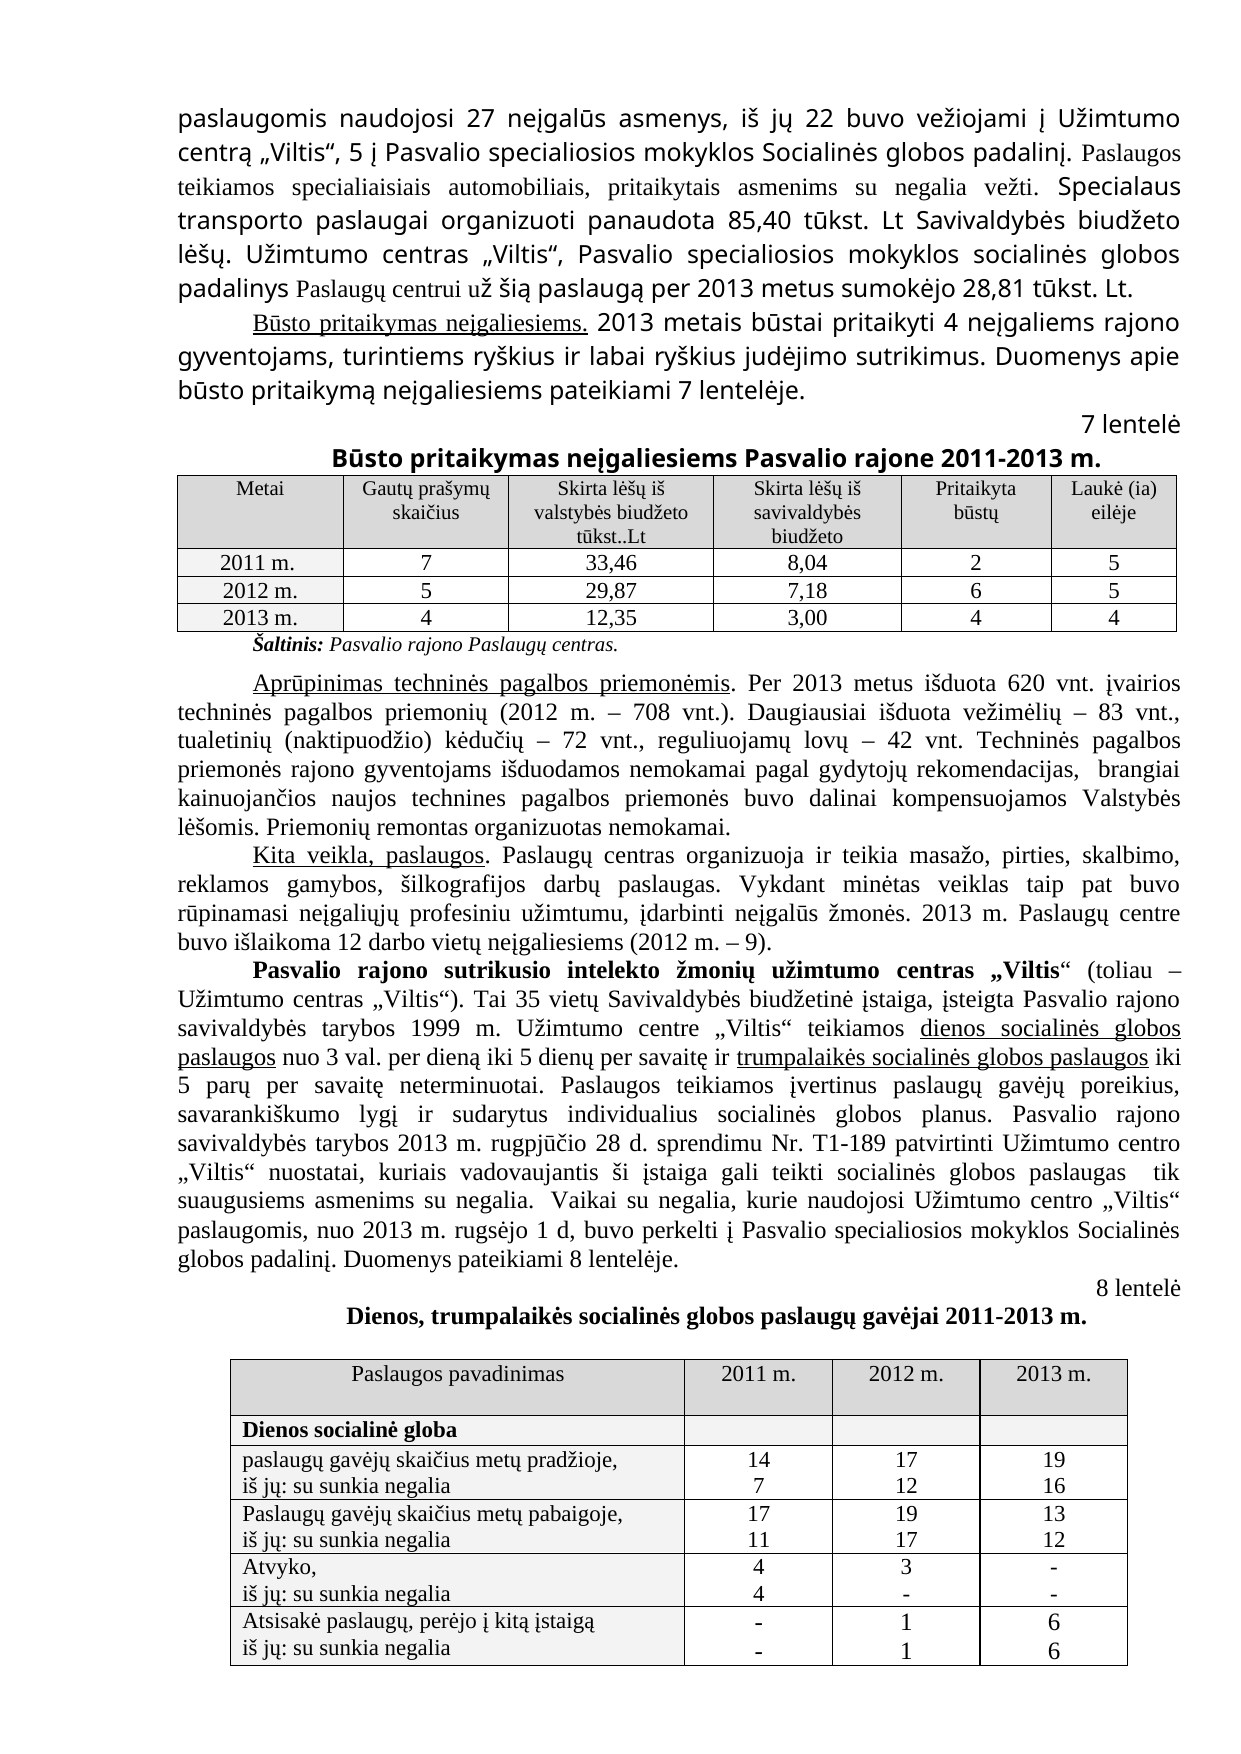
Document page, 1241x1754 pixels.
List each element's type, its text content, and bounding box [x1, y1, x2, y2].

table_cell [981, 1416, 1127, 1445]
table_cell 19 16 [981, 1446, 1127, 1499]
table_header 2011 m. [685, 1360, 832, 1415]
table_header Skirta lėšų iš valstybės biudžeto tūkst..Lt [509, 476, 713, 548]
table_cell 13 12 [981, 1500, 1127, 1552]
text Dienos, trumpalaikės socialinės globos paslaugų gavėjai 2011-2013 m. [177, 1301, 1181, 1330]
table_header 2012 m. [833, 1360, 979, 1415]
table_cell 4 4 [685, 1554, 832, 1606]
table_header Pritaikyta būstų [902, 476, 1051, 548]
table_header Laukė (ia) eilėje [1052, 476, 1176, 548]
table_cell 5 [1052, 577, 1176, 603]
table_cell 1 1 [833, 1607, 979, 1665]
table_cell 33,46 [509, 549, 713, 576]
table_cell 4 [344, 604, 508, 631]
table_cell 2013 m. [178, 604, 343, 631]
table_cell 8,04 [714, 549, 901, 576]
text Būsto pritaikymas neįgaliesiems. 2013 metais būstai pritaikyti 4 neįgaliems rajono gyventojams, turintiems ryškius ir labai ryškius judėjimo sutrikimus. Duomenys apie būsto pritaikymą neįgaliesiems pateikiami 7 lentelėje. [177, 305, 1181, 407]
table_cell 29,87 [509, 577, 713, 603]
table_cell 12,35 [509, 604, 713, 631]
table_cell 4 [902, 604, 1051, 631]
table_cell 5 [344, 577, 508, 603]
table_header 2013 m. [981, 1360, 1127, 1415]
table_cell - - [981, 1554, 1127, 1606]
table_header Gautų prašymų skaičius [344, 476, 508, 548]
table_cell 17 11 [685, 1500, 832, 1552]
table_cell 17 12 [833, 1446, 979, 1499]
table_cell 19 17 [833, 1500, 979, 1552]
table_cell 6 6 [981, 1607, 1127, 1665]
table_header Skirta lėšų iš savivaldybės biudžeto [714, 476, 901, 548]
text Aprūpinimas techninės pagalbos priemonėmis. Per 2013 metus išduota 620 vnt. įvairios techninės pagalbos priemonių (2012 m. – 708 vnt.). Daugiausiai išduota vežimėlių – 83 vnt., tualetinių (naktipuodžio) kėdučių – 72 vnt., reguliuojamų lovų – 42 vnt. Techninės pagalbos priemonės rajono gyventojams išduodamos nemokamai pagal gydytojų rekomendacijas, brangiai kainuojančios naujos technines pagalbos priemonės buvo dalinai kompensuojamos Valstybės lėšomis. Priemonių remontas organizuotas nemokamai. [177, 668, 1181, 841]
table_cell [685, 1416, 832, 1445]
table_cell 6 [902, 577, 1051, 603]
table_cell - - [685, 1607, 832, 1665]
table_cell Atsisakė paslaugų, perėjo į kitą įstaigą iš jų: su sunkia negalia [231, 1607, 684, 1665]
table_cell 2011 m. [178, 549, 343, 576]
text Būsto pritaikymas neįgaliesiems Pasvalio rajone 2011-2013 m. [177, 441, 1181, 475]
table_cell 3 - [833, 1554, 979, 1606]
table_cell [833, 1416, 979, 1445]
text 8 lentelė [177, 1273, 1181, 1301]
text 7 lentelė [177, 407, 1181, 441]
table_cell 4 [1052, 604, 1176, 631]
table_cell 3,00 [714, 604, 901, 631]
text Šaltinis: Pasvalio rajono Paslaugų centras. [177, 632, 1181, 656]
table_cell 2 [902, 549, 1051, 576]
table_cell 5 [1052, 549, 1176, 576]
table_header Metai [178, 476, 343, 548]
table_cell Atvyko, iš jų: su sunkia negalia [231, 1554, 684, 1606]
table_cell Dienos socialinė globa [231, 1416, 684, 1445]
table_cell 14 7 [685, 1446, 832, 1499]
table_cell 7,18 [714, 577, 901, 603]
table_cell paslaugų gavėjų skaičius metų pradžioje, iš jų: su sunkia negalia [231, 1446, 684, 1499]
table_cell 7 [344, 549, 508, 576]
table_cell Paslaugų gavėjų skaičius metų pabaigoje, iš jų: su sunkia negalia [231, 1500, 684, 1552]
table_header Paslaugos pavadinimas [231, 1360, 684, 1415]
table_cell 2012 m. [178, 577, 343, 603]
text paslaugomis naudojosi 27 neįgalūs asmenys, iš jų 22 buvo vežiojami į Užimtumo centrą „Viltis“, 5 į Pasvalio specialiosios mokyklos Socialinės globos padalinį. Paslaugos teikiamos specialiaisiais automobiliais, pritaikytais asmenims su negalia vežti. Specialaus transporto paslaugai organizuoti panaudota 85,40 tūkst. Lt Savivaldybės biudžeto lėšų. Užimtumo centras „Viltis“, Pasvalio specialiosios mokyklos socialinės globos padalinys Paslaugų centrui už šią paslaugą per 2013 metus sumokėjo 28,81 tūkst. Lt. [177, 100, 1181, 305]
text Kita veikla, paslaugos. Paslaugų centras organizuoja ir teikia masažo, pirties, skalbimo, reklamos gamybos, šilkografijos darbų paslaugas. Vykdant minėtas veiklas taip pat buvo rūpinamasi neįgaliųjų profesiniu užimtumu, įdarbinti neįgalūs žmonės. 2013 m. Paslaugų centre buvo išlaikoma 12 darbo vietų neįgaliesiems (2012 m. – 9). [177, 841, 1181, 956]
text Pasvalio rajono sutrikusio intelekto žmonių užimtumo centras „Viltis“ (toliau – Užimtumo centras „Viltis“). Tai 35 vietų Savivaldybės biudžetinė įstaiga, įsteigta Pasvalio rajono savivaldybės tarybos 1999 m. Užimtumo centre „Viltis“ teikiamos dienos socialinės globos paslaugos nuo 3 val. per dieną iki 5 dienų per savaitę ir trumpalaikės socialinės globos paslaugos iki 5 parų per savaitę neterminuotai. Paslaugos teikiamos įvertinus paslaugų gavėjų poreikius, savarankiškumo lygį ir sudarytus individualius socialinės globos planus. Pasvalio rajono savivaldybės tarybos 2013 m. rugpjūčio 28 d. sprendimu Nr. T1-189 patvirtinti Užimtumo centro „Viltis“ nuostatai, kuriais vadovaujantis ši įstaiga gali teikti socialinės globos paslaugas tik suaugusiems asmenims su negalia. Vaikai su negalia, kurie naudojosi Užimtumo centro „Viltis“ paslaugomis, nuo 2013 m. rugsėjo 1 d, buvo perkelti į Pasvalio specialiosios mokyklos Socialinės globos padalinį. Duomenys pateikiami 8 lentelėje. [177, 956, 1181, 1273]
